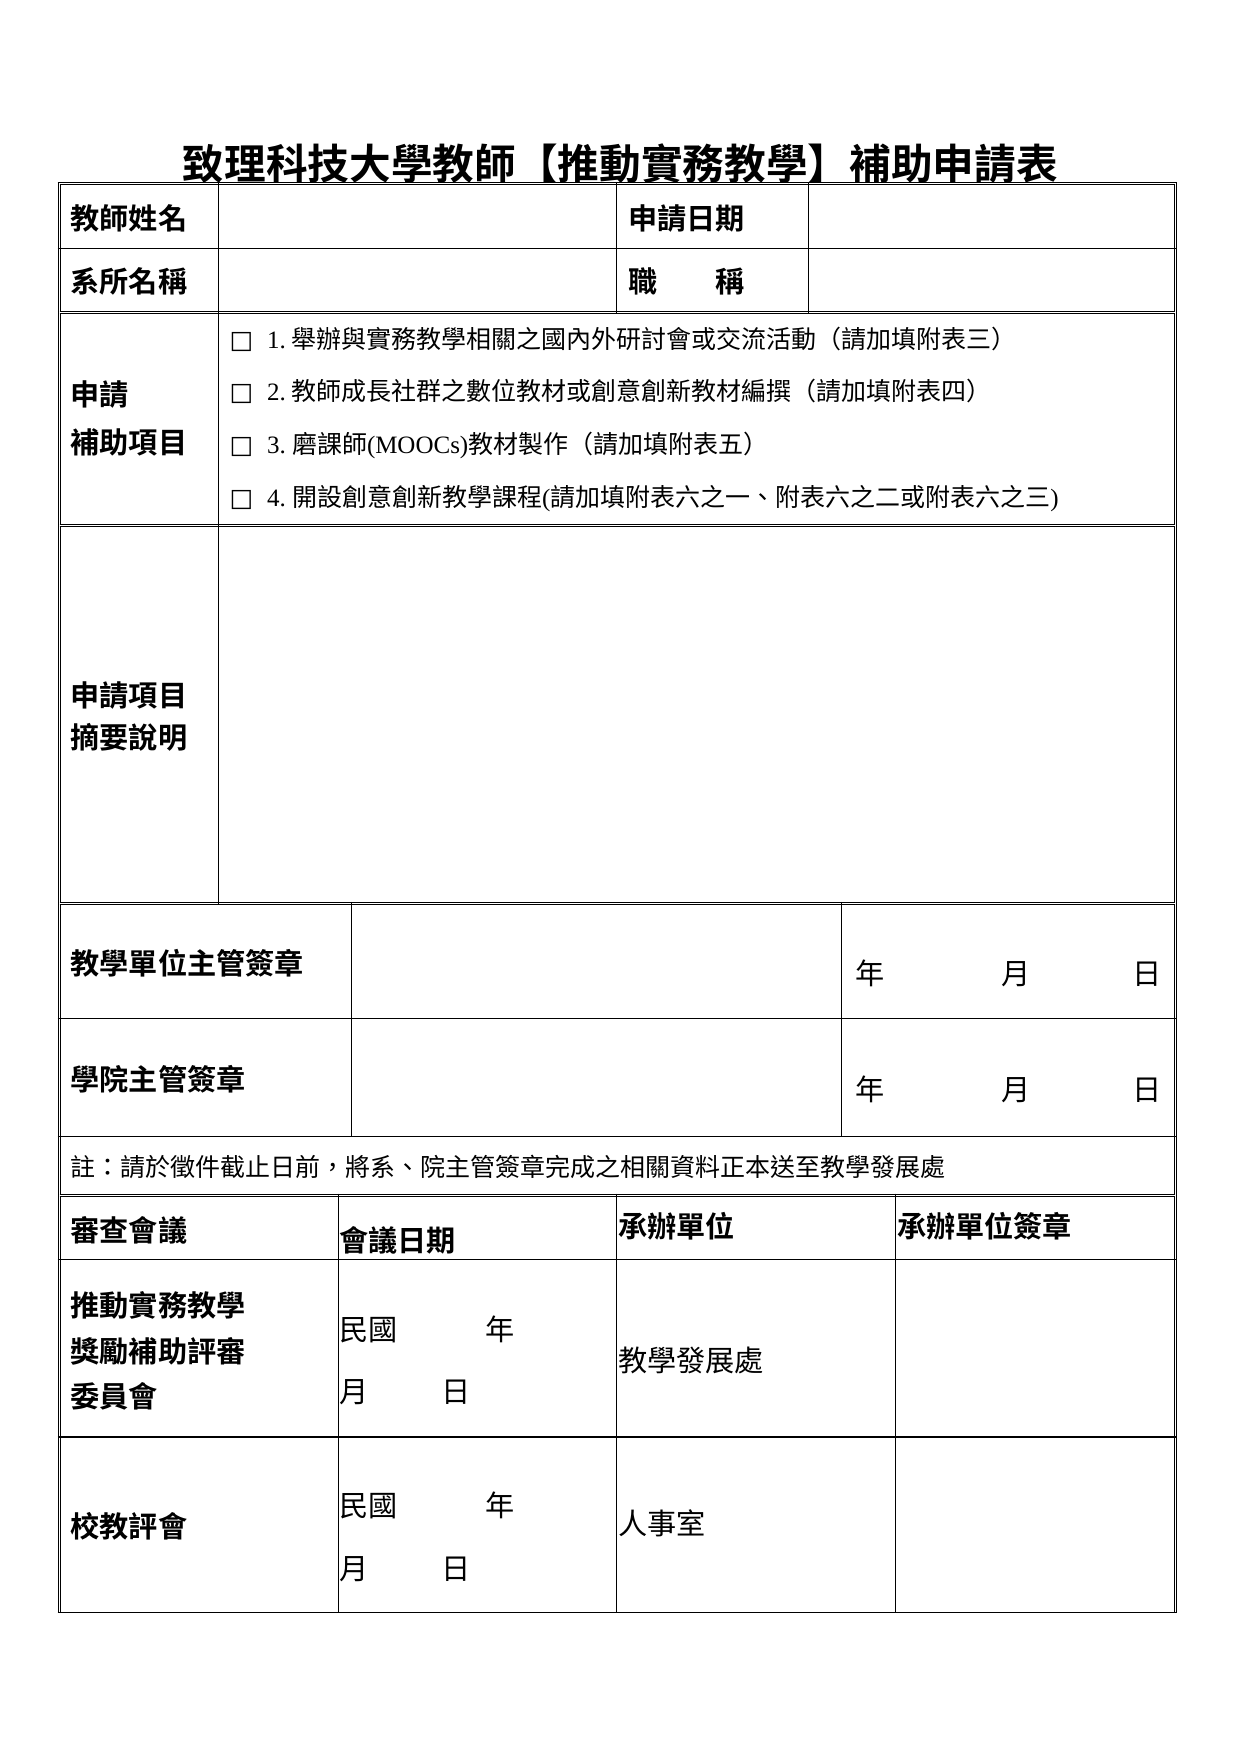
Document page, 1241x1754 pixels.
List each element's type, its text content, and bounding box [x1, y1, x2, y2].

table_cell [809, 249, 1174, 311]
table_cell 教學發展處 [617, 1260, 895, 1436]
table_cell 推動實務教學 獎勵補助評審 委員會 [61, 1260, 338, 1436]
text 致理科技大學教師【推動實務教學】補助申請表 [118, 119, 1122, 182]
table_cell 1. 舉辦與實務教學相關之國內外研討會或交流活動（請加填附表三） [219, 314, 1174, 364]
table_cell 3. 磨課師(MOOCs)教材製作（請加填附表五） [219, 418, 1174, 471]
table_header 教師姓名 [61, 185, 218, 248]
table_cell 民國 年 月 日 [339, 1438, 616, 1612]
table_cell [219, 249, 616, 311]
table_header [809, 185, 1174, 248]
table_cell 人事室 [617, 1438, 895, 1612]
table_cell 職 稱 [617, 249, 808, 311]
table_cell 承辦單位 [617, 1197, 895, 1259]
table_cell 年 月 日 [842, 905, 1174, 1018]
table_cell 註：請於徵件截止日前，將系、院主管簽章完成之相關資料正本送至教學發展處 [61, 1137, 1174, 1193]
table_cell 承辦單位簽章 [896, 1197, 1174, 1259]
table_cell [219, 527, 1174, 902]
table_cell 系所名稱 [61, 249, 218, 311]
table_cell 申請 補助項目 [61, 314, 218, 524]
table_cell 會議日期 [339, 1197, 616, 1259]
table_cell 2. 教師成長社群之數位教材或創意創新教材編撰（請加填附表四） [219, 364, 1174, 417]
table_header [219, 185, 616, 248]
table_cell 4. 開設創意創新教學課程(請加填附表六之一、附表六之二或附表六之三) [219, 471, 1174, 524]
table_cell [352, 905, 841, 1018]
table_cell [896, 1438, 1174, 1612]
table_cell 校教評會 [61, 1438, 338, 1612]
table_cell [352, 1019, 841, 1136]
table_cell 教學單位主管簽章 [61, 905, 351, 1018]
table_cell [896, 1260, 1174, 1436]
table_cell 學院主管簽章 [61, 1019, 351, 1136]
table_cell 民國 年 月 日 [339, 1260, 616, 1436]
table_cell 申請項目摘要說明 [61, 527, 218, 902]
table_header 申請日期 [617, 185, 808, 248]
table_cell 審查會議 [61, 1197, 338, 1259]
table_cell 年 月 日 [842, 1019, 1174, 1136]
